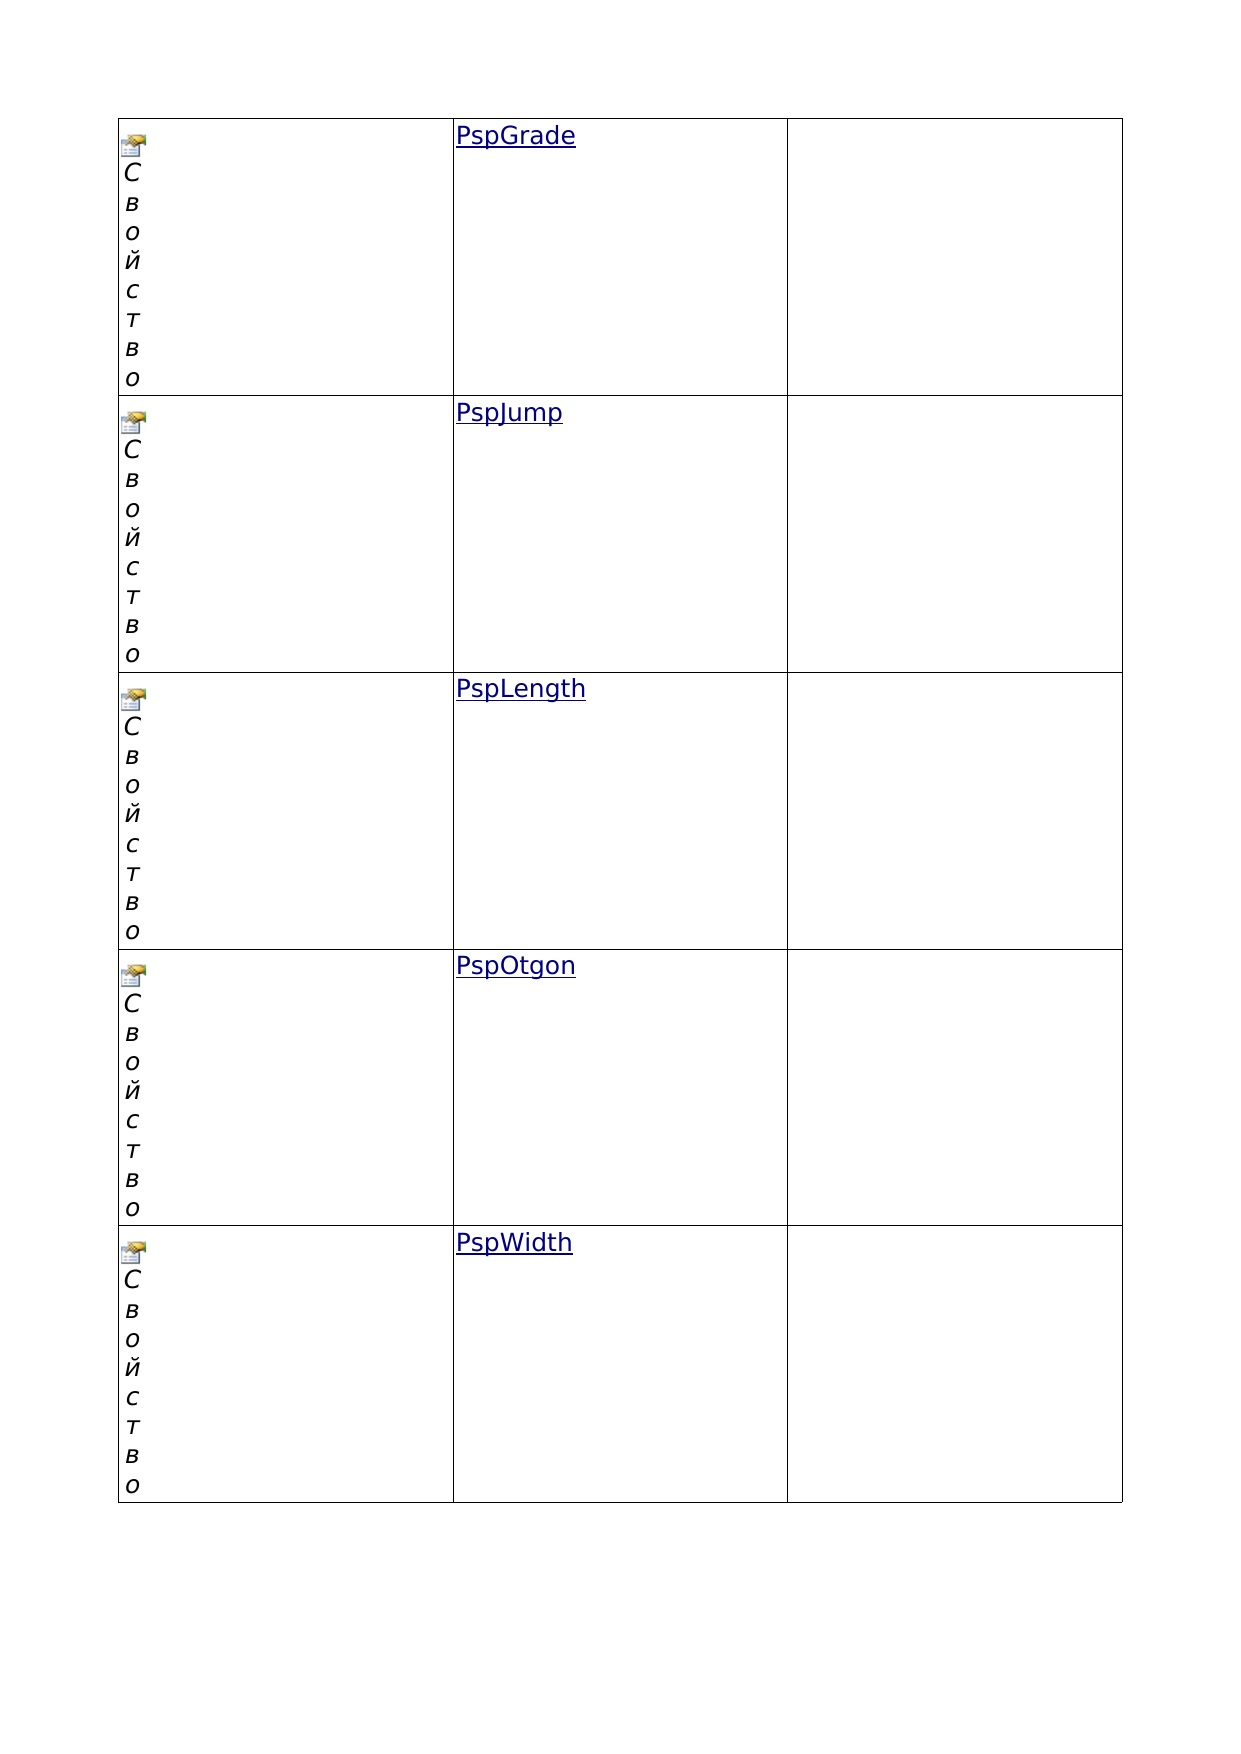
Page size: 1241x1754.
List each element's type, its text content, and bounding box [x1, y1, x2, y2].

picture [121, 1240, 147, 1266]
table_cell [788, 950, 1122, 1225]
table_cell [788, 1226, 1122, 1502]
table_cell [788, 119, 1122, 395]
table_cell PspJump [454, 396, 787, 672]
table_cell PspWidth [454, 1226, 787, 1502]
table_cell PspOtgon [454, 950, 787, 1225]
table_cell [119, 1226, 453, 1502]
table_cell [119, 673, 453, 948]
table_cell [119, 396, 453, 672]
table_cell PspLength [454, 673, 787, 948]
picture [121, 133, 147, 159]
table_cell PspGrade [454, 119, 787, 395]
picture [121, 963, 147, 989]
table_cell [788, 673, 1122, 948]
table_cell [119, 950, 453, 1225]
table_cell [119, 119, 453, 395]
table_cell [788, 396, 1122, 672]
picture [121, 410, 147, 436]
picture [121, 687, 147, 713]
